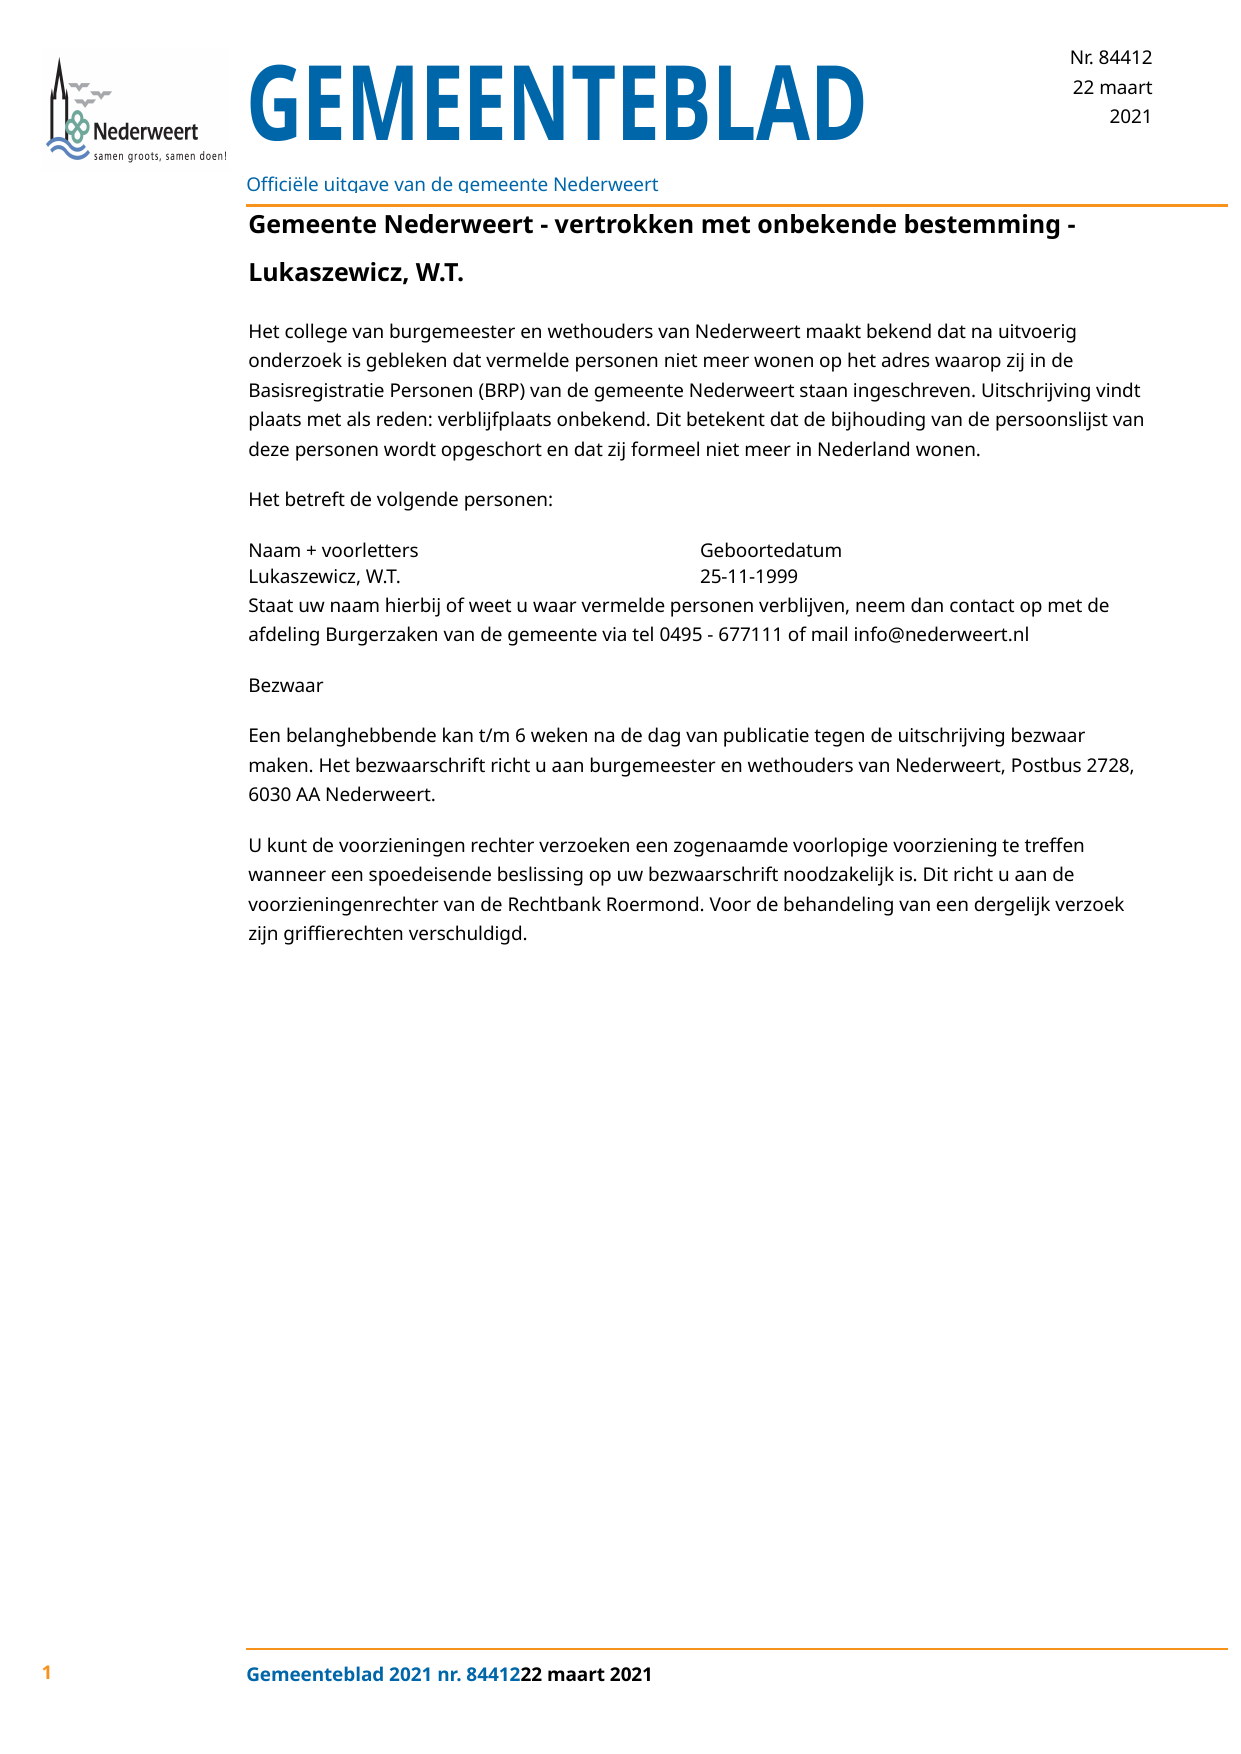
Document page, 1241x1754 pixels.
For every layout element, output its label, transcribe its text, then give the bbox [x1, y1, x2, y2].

table_header Naam + voorletters [248, 537, 700, 563]
table_header Geboortedatum [700, 537, 1152, 563]
text Staat uw naam hierbij of weet u waar vermelde personen verblijven, neem dan contact op met de afdeling Burgerzaken van de gemeente via tel 0495 - 677111 of mail info@nederweert.nl [248, 592, 1152, 647]
text U kunt de voorzieningen rechter verzoeken een zogenaamde voorlopige voorziening te treffen wanneer een spoedeisende beslissing op uw bezwaarschrift noodzakelijk is. Dit richt u aan de voorzieningenrechter van de Rechtbank Roermond. Voor de behandeling van een dergelijk verzoek zijn griffierechten verschuldigd. [248, 832, 1152, 946]
text Gemeente Nederweert - vertrokken met onbekende bestemming - Lukaszewicz, W.T. [248, 207, 1152, 288]
text Het betreft de volgende personen: [248, 487, 1152, 512]
table_cell 25-11-1999 [700, 563, 1152, 589]
text Het college van burgemeester en wethouders van Nederweert maakt bekend dat na uitvoerig onderzoek is gebleken dat vermelde personen niet meer wonen op het adres waarop zij in de Basisregistratie Personen (BRP) van de gemeente Nederweert staan ingeschreven. Uitschrijving vindt plaats met als reden: verblijfplaats onbekend. Dit betekent dat de bijhouding van de persoonslijst van deze personen wordt opgeschort en dat zij formeel niet meer in Nederland wonen. [248, 318, 1152, 462]
text Bezwaar [248, 672, 1152, 698]
table_cell Lukaszewicz, W.T. [248, 563, 700, 589]
picture [41, 47, 231, 172]
text Een belanghebbende kan t/m 6 weken na de dag van publicatie tegen de uitschrijving bezwaar maken. Het bezwaarschrift richt u aan burgemeester en wethouders van Nederweert, Postbus 2728, 6030 AA Nederweert. [248, 722, 1152, 807]
